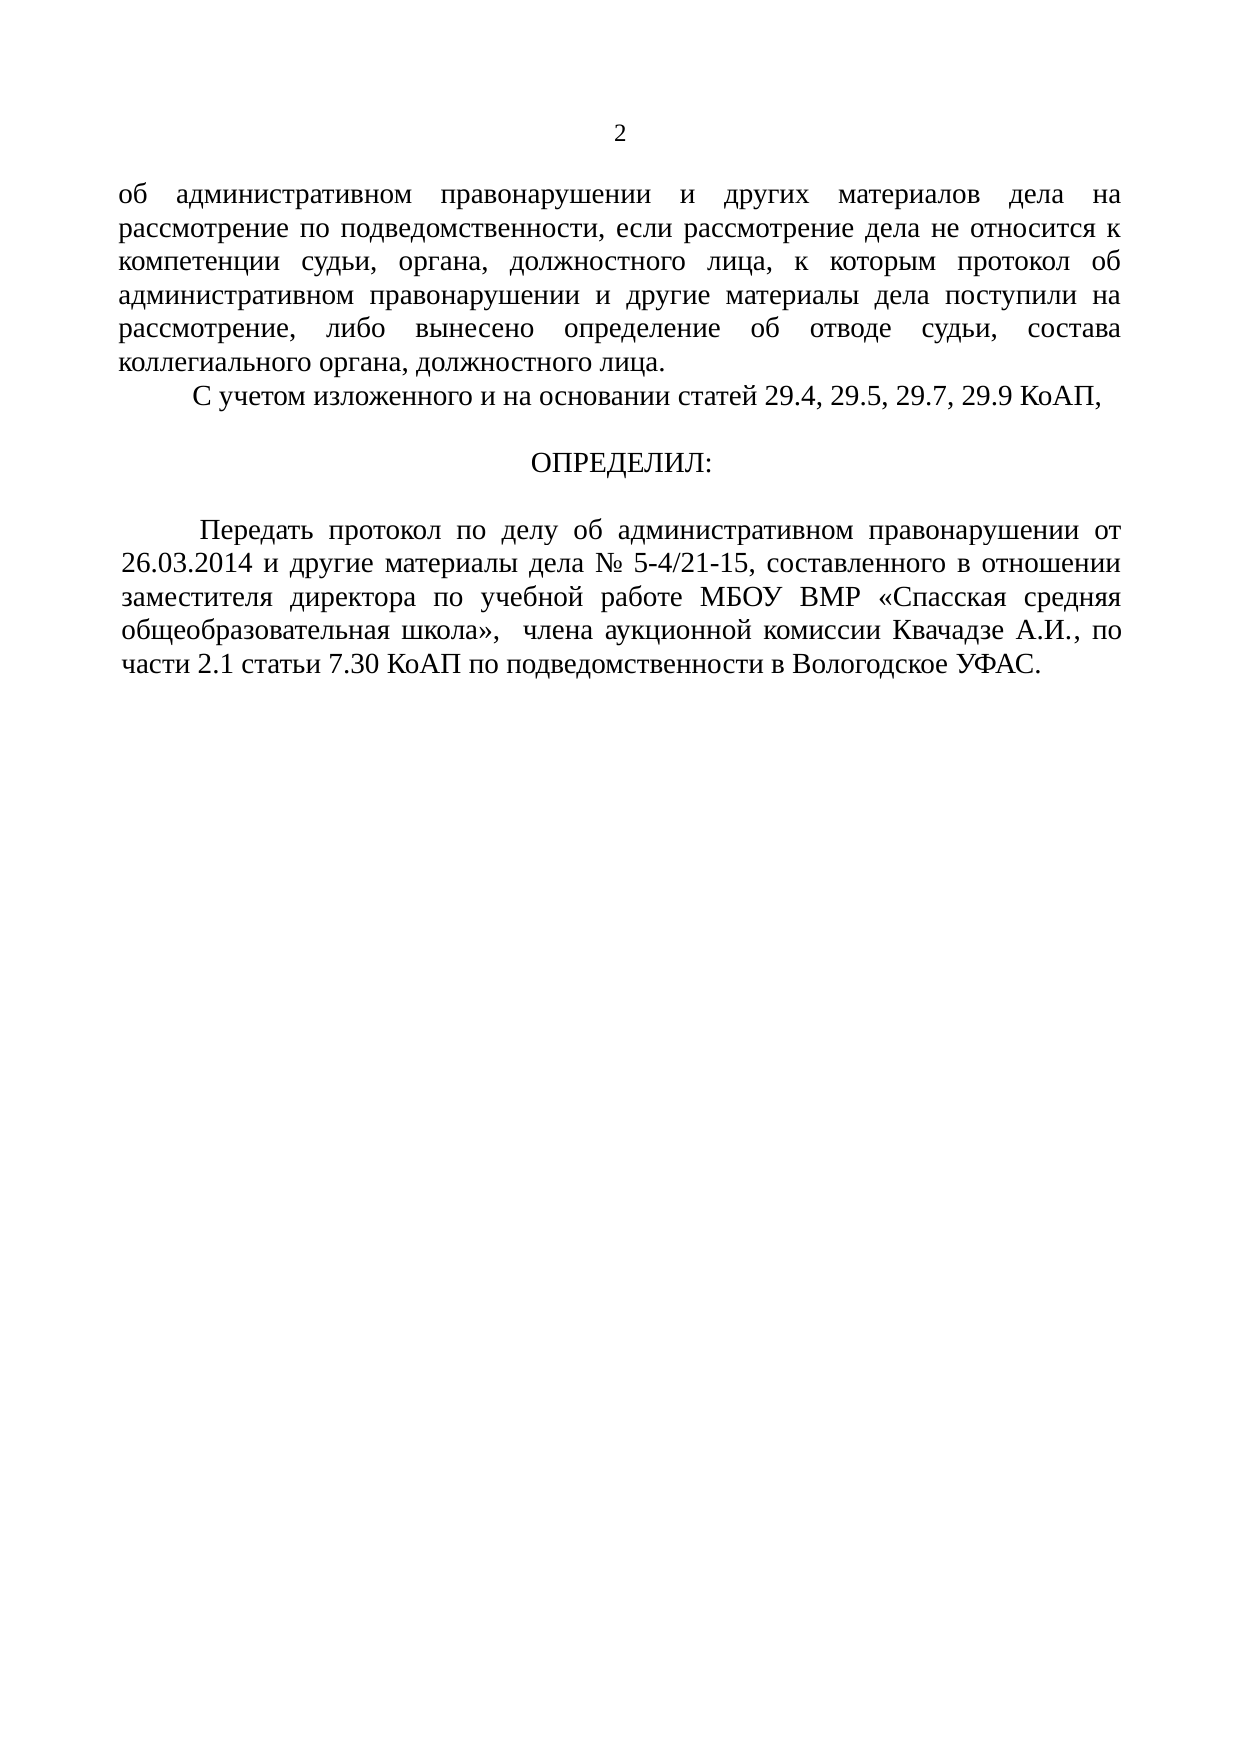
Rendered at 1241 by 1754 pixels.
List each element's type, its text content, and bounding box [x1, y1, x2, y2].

text С учетом изложенного и на основании статей 29.4, 29.5, 29.7, 29.9 КоАП, [118, 378, 1122, 411]
text об административном правонарушении и других материалов дела на рассмотрение по подведомственности, если рассмотрение дела не относится к компетенции судьи, органа, должностного лица, к которым протокол об административном правонарушении и другие материалы дела поступили на рассмотрение, либо вынесено определение об отводе судьи, состава коллегиального органа, должностного лица. [118, 176, 1122, 378]
text ОПРЕДЕЛИЛ: [121, 445, 1122, 478]
text Передать протокол по делу об административном правонарушении от 26.03.2014 и другие материалы дела № 5-4/21-15, составленного в отношении заместителя директора по учебной работе МБОУ ВМР «Спасская средняя общеобразовательная школа», члена аукционной комиссии Квачадзе А.И., по части 2.1 статьи 7.30 КоАП по подведомственности в Вологодское УФАС. [121, 512, 1122, 679]
